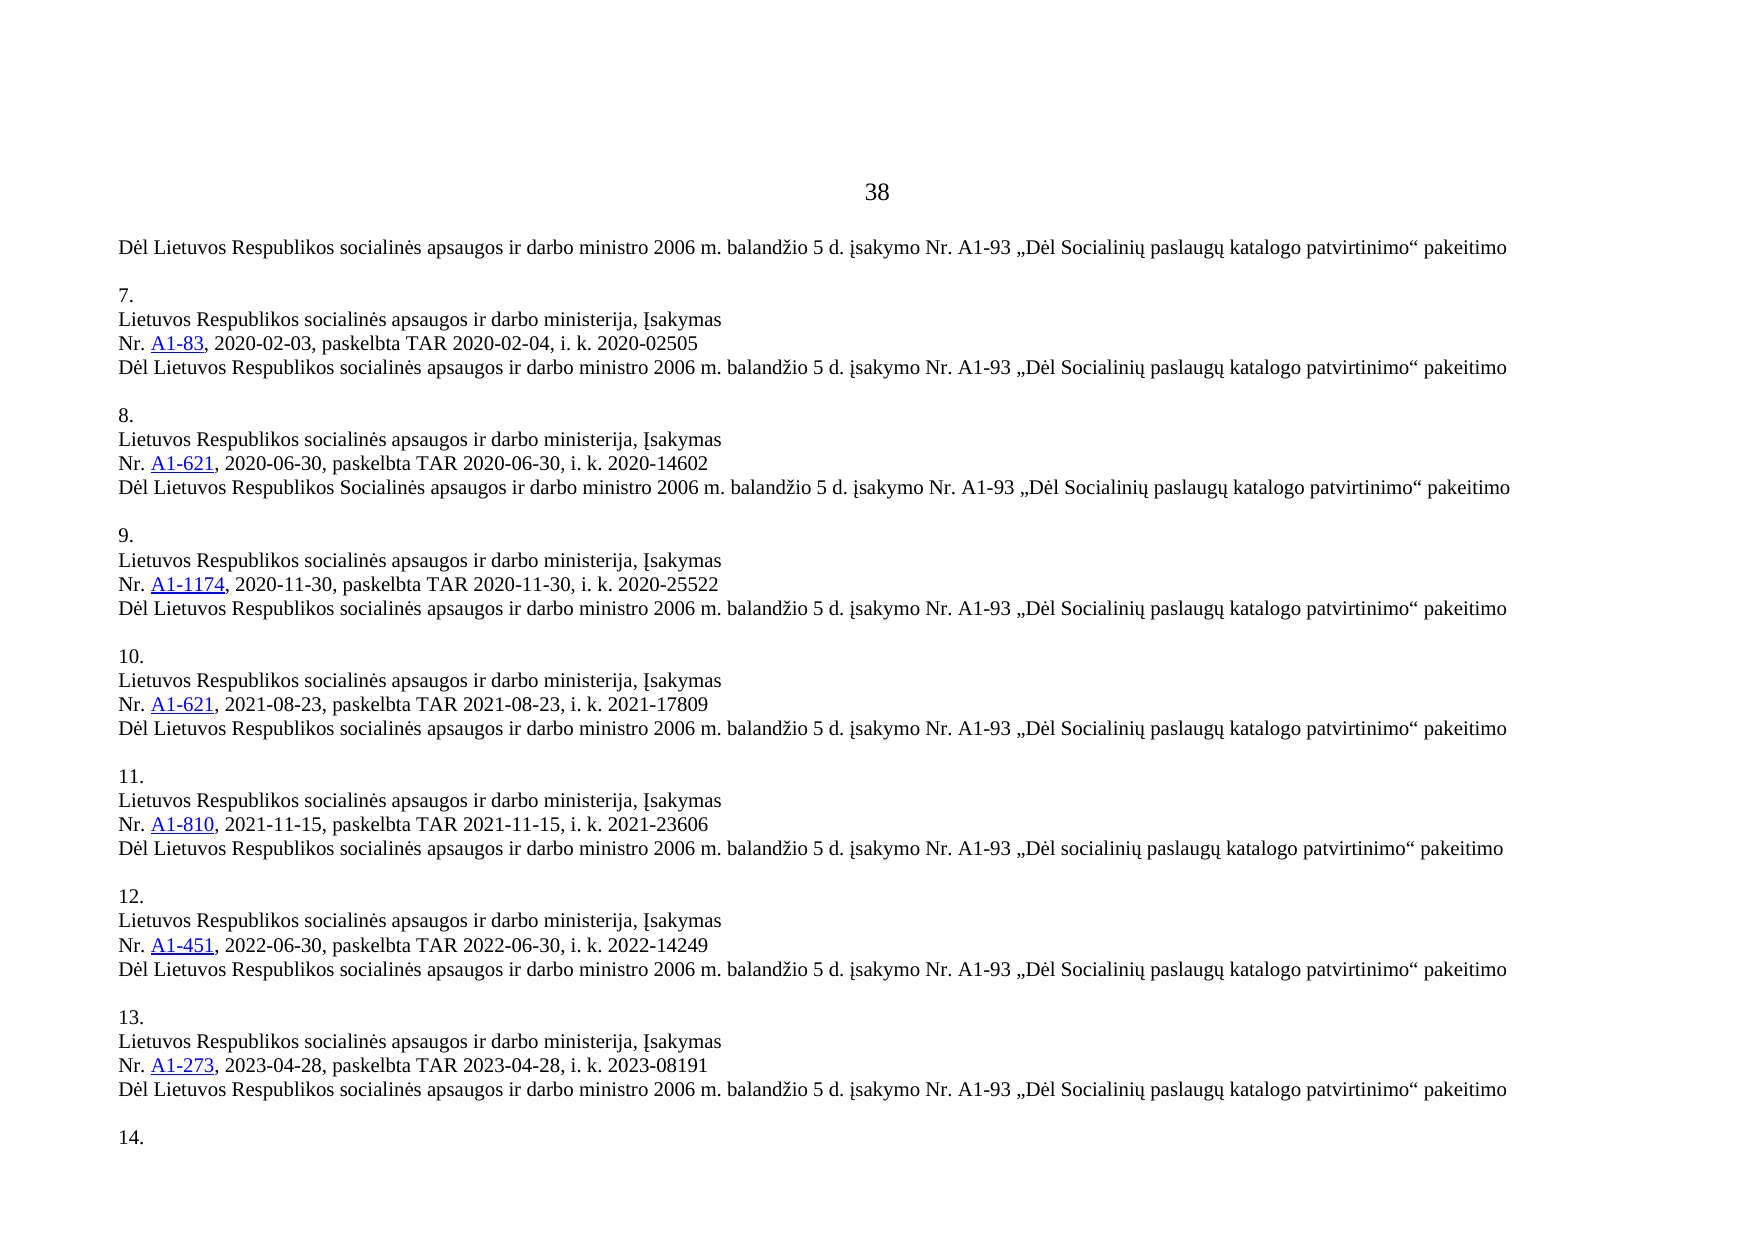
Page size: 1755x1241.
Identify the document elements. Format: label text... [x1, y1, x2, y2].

text 12. [118, 884, 1636, 908]
text 8. [118, 403, 1636, 427]
text Dėl Lietuvos Respublikos socialinės apsaugos ir darbo ministro 2006 m. balandžio 5 d. įsakymo Nr. A1-93 „Dėl Socialinių paslaugų katalogo patvirtinimo“ pakeitimo [118, 596, 1636, 620]
text Dėl Lietuvos Respublikos socialinės apsaugos ir darbo ministro 2006 m. balandžio 5 d. įsakymo Nr. A1-93 „Dėl Socialinių paslaugų katalogo patvirtinimo“ pakeitimo [118, 716, 1636, 740]
text Lietuvos Respublikos socialinės apsaugos ir darbo ministerija, Įsakymas [118, 788, 1636, 812]
text Lietuvos Respublikos socialinės apsaugos ir darbo ministerija, Įsakymas [118, 908, 1636, 932]
text Dėl Lietuvos Respublikos socialinės apsaugos ir darbo ministro 2006 m. balandžio 5 d. įsakymo Nr. A1-93 „Dėl Socialinių paslaugų katalogo patvirtinimo“ pakeitimo [118, 1077, 1636, 1101]
text Nr. A1-451, 2022-06-30, paskelbta TAR 2022-06-30, i. k. 2022-14249 [118, 932, 1636, 957]
text 13. [118, 1005, 1636, 1029]
text Lietuvos Respublikos socialinės apsaugos ir darbo ministerija, Įsakymas [118, 668, 1636, 692]
text Lietuvos Respublikos socialinės apsaugos ir darbo ministerija, Įsakymas [118, 1029, 1636, 1053]
text 7. [118, 283, 1636, 307]
text Nr. A1-621, 2020-06-30, paskelbta TAR 2020-06-30, i. k. 2020-14602 [118, 451, 1636, 475]
text 11. [118, 764, 1636, 788]
text Lietuvos Respublikos socialinės apsaugos ir darbo ministerija, Įsakymas [118, 427, 1636, 451]
text Dėl Lietuvos Respublikos socialinės apsaugos ir darbo ministro 2006 m. balandžio 5 d. įsakymo Nr. A1-93 „Dėl Socialinių paslaugų katalogo patvirtinimo“ pakeitimo [118, 235, 1636, 259]
text Lietuvos Respublikos socialinės apsaugos ir darbo ministerija, Įsakymas [118, 547, 1636, 572]
text Nr. A1-83, 2020-02-03, paskelbta TAR 2020-02-04, i. k. 2020-02505 [118, 331, 1636, 355]
text 14. [118, 1125, 1636, 1149]
text Dėl Lietuvos Respublikos socialinės apsaugos ir darbo ministro 2006 m. balandžio 5 d. įsakymo Nr. A1-93 „Dėl Socialinių paslaugų katalogo patvirtinimo“ pakeitimo [118, 957, 1636, 981]
text 10. [118, 644, 1636, 668]
text Dėl Lietuvos Respublikos socialinės apsaugos ir darbo ministro 2006 m. balandžio 5 d. įsakymo Nr. A1-93 „Dėl Socialinių paslaugų katalogo patvirtinimo“ pakeitimo [118, 355, 1636, 379]
text Nr. A1-810, 2021-11-15, paskelbta TAR 2021-11-15, i. k. 2021-23606 [118, 812, 1636, 836]
text Nr. A1-621, 2021-08-23, paskelbta TAR 2021-08-23, i. k. 2021-17809 [118, 692, 1636, 716]
text 9. [118, 523, 1636, 547]
text Dėl Lietuvos Respublikos socialinės apsaugos ir darbo ministro 2006 m. balandžio 5 d. įsakymo Nr. A1-93 „Dėl socialinių paslaugų katalogo patvirtinimo“ pakeitimo [118, 836, 1636, 860]
text Nr. A1-273, 2023-04-28, paskelbta TAR 2023-04-28, i. k. 2023-08191 [118, 1053, 1636, 1077]
text Lietuvos Respublikos socialinės apsaugos ir darbo ministerija, Įsakymas [118, 307, 1636, 331]
text Nr. A1-1174, 2020-11-30, paskelbta TAR 2020-11-30, i. k. 2020-25522 [118, 572, 1636, 596]
text Dėl Lietuvos Respublikos Socialinės apsaugos ir darbo ministro 2006 m. balandžio 5 d. įsakymo Nr. A1-93 „Dėl Socialinių paslaugų katalogo patvirtinimo“ pakeitimo [118, 475, 1636, 499]
